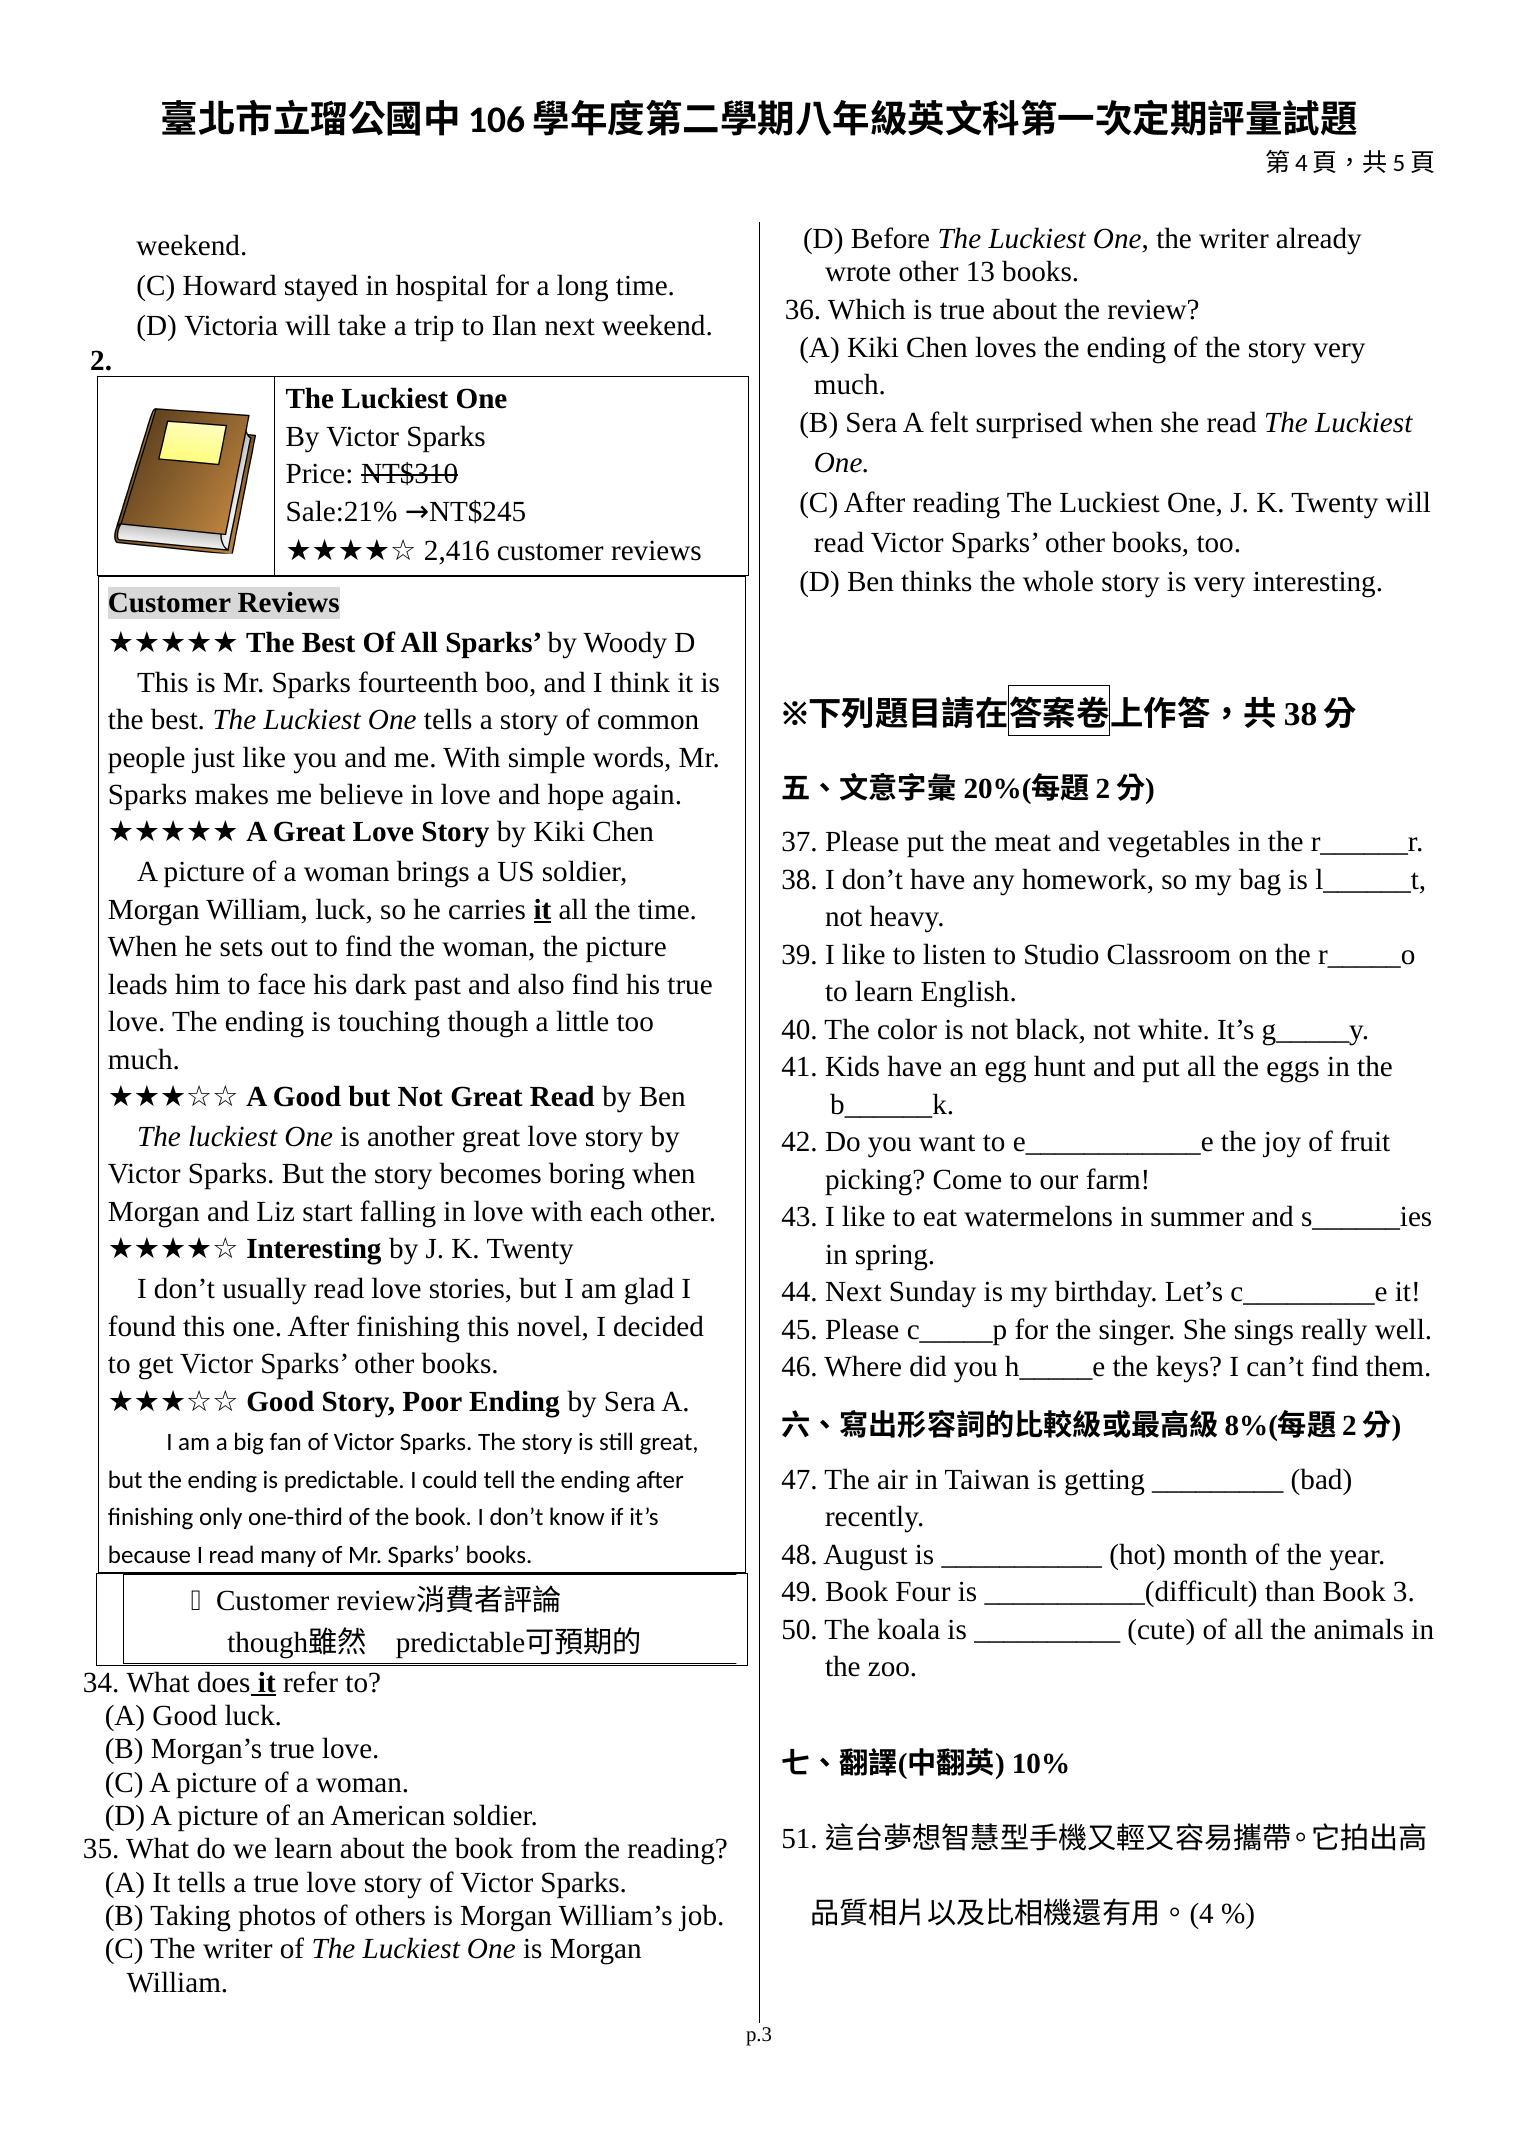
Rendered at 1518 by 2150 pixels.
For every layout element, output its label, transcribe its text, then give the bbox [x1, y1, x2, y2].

text I don’t usually read love stories, but I am glad I found this one. After finishing this novel, I decided to get Victor Sparks’ other books. [99, 1264, 745, 1377]
text (D) Before The Luckiest One, the writer already wrote other 13 books. [781, 222, 1435, 288]
text A picture of a woman brings a US soldier, Morgan William, luck, so he carries it all the time. When he sets out to find the woman, the picture leads him to face his dark past and also find his true love. The ending is touching though a little too much. [99, 847, 745, 1072]
text (B) Morgan’s true love. [83, 1732, 737, 1766]
table_header The Luckiest One By Victor Sparks Price: NT$310 Sale:21% →NT$245 ★★★★☆ 2,416 customer reviews [275, 377, 748, 575]
text 六、寫出形容詞的比較級或最高級8%(每題2分) [781, 1386, 1435, 1461]
picture [123, 409, 259, 559]
text (C) Howard stayed in hospital for a long time. (D) Victoria will take a trip to Ilan next weekend. [136, 264, 737, 344]
text ★★★☆☆ A Good but Not Great Read by Ben [99, 1072, 745, 1112]
text 36. Which is true about the review? [784, 288, 1435, 326]
text 41. Kids have an egg hunt and put all the eggs in the b______k. [781, 1048, 1435, 1123]
text 51. 這台夢想智慧型手機又輕又容易攜帶。它拍出高 [781, 1798, 1435, 1873]
text This is Mr. Sparks fourteenth boo, and I think it is the best. The Luckiest One tells a story of common people just like you and me. With simple words, Mr. Sparks makes me believe in love and hope again. [99, 658, 745, 808]
table_header [97, 1574, 123, 1664]
text 37. Please put the meat and vegetables in the r______r. [781, 823, 1435, 861]
text 48. August is ___________ (hot) month of the year. [781, 1536, 1435, 1573]
text 45. Please c_____p for the singer. She sings really well. [781, 1311, 1435, 1348]
text 2. [83, 344, 737, 376]
text 38. I don’t have any homework, so my bag is l______t, not heavy. [781, 861, 1435, 936]
text weekend. [136, 222, 737, 264]
text ★★★☆☆ Good Story, Poor Ending by Sera A. [99, 1377, 745, 1416]
text ★★★★☆ Interesting by J. K. Twenty [99, 1224, 745, 1264]
text (C) The writer of The Luckiest One is Morgan William. [83, 1932, 737, 1999]
text (A) Good luck. [83, 1699, 737, 1732]
text 七、翻譯(中翻英) 10% [781, 1723, 1435, 1798]
text (D) A picture of an American soldier. [83, 1799, 737, 1832]
text 47. The air in Taiwan is getting _________ (bad) recently. [781, 1461, 1435, 1536]
text (C) A picture of a woman. [83, 1766, 737, 1799]
text 39. I like to listen to Studio Classroom on the r_____o to learn English. [781, 936, 1435, 1011]
text 40. The color is not black, not white. It’s g_____y. [781, 1011, 1435, 1048]
text (C) After reading The Luckiest One, J. K. Twenty will read Victor Sparks’ other books, too. [784, 481, 1435, 561]
table_header [98, 377, 274, 575]
text (B) Taking photos of others is Morgan William’s job. [83, 1899, 737, 1932]
text (D) Ben thinks the whole story is very interesting. [784, 561, 1435, 598]
text 42. Do you want to e____________e the joy of fruit picking? Come to our farm! [781, 1123, 1435, 1198]
text ★★★★★ A Great Love Story by Kiki Chen [99, 808, 745, 847]
text ★★★★★ The Best Of All Sparks’ by Woody D [99, 618, 745, 658]
text I am a big fan of Victor Sparks. The story is still great, but the ending is predictable. I could tell the ending after finishing only one-third of the book. I don’t know if it’s because I read many of Mr. Sparks’ books. [99, 1416, 745, 1572]
table_header  Customer review消費者評論 though雖然 predictable可預期的 [124, 1574, 747, 1664]
text (A) It tells a true love story of Victor Sparks. [83, 1866, 737, 1899]
text ※下列題目請在答案卷上作答，共38分 [781, 673, 1435, 748]
text 五、文意字彙 20%(每題2分) [781, 748, 1435, 823]
text 44. Next Sunday is my birthday. Let’s c_________e it! [781, 1273, 1435, 1311]
text Customer Reviews [99, 577, 745, 618]
text 50. The koala is __________ (cute) of all the animals in the zoo. [781, 1611, 1435, 1686]
text 品質相片以及比相機還有用。(4 %) [781, 1873, 1435, 1948]
text 34. What does it refer to? [83, 1666, 737, 1699]
text (A) Kiki Chen loves the ending of the story very much. [784, 326, 1435, 401]
text The luckiest One is another great love story by Victor Sparks. But the story becomes boring when Morgan and Liz start falling in love with each other. [99, 1112, 745, 1224]
text 46. Where did you h_____e the keys? I can’t find them. [781, 1348, 1435, 1386]
text 35. What do we learn about the book from the reading? [83, 1832, 737, 1866]
text 43. I like to eat watermelons in summer and s______ies in spring. [781, 1198, 1435, 1273]
text 49. Book Four is ___________(difficult) than Book 3. [781, 1573, 1435, 1611]
text (B) Sera A felt surprised when she read The Luckiest One. [784, 401, 1435, 481]
